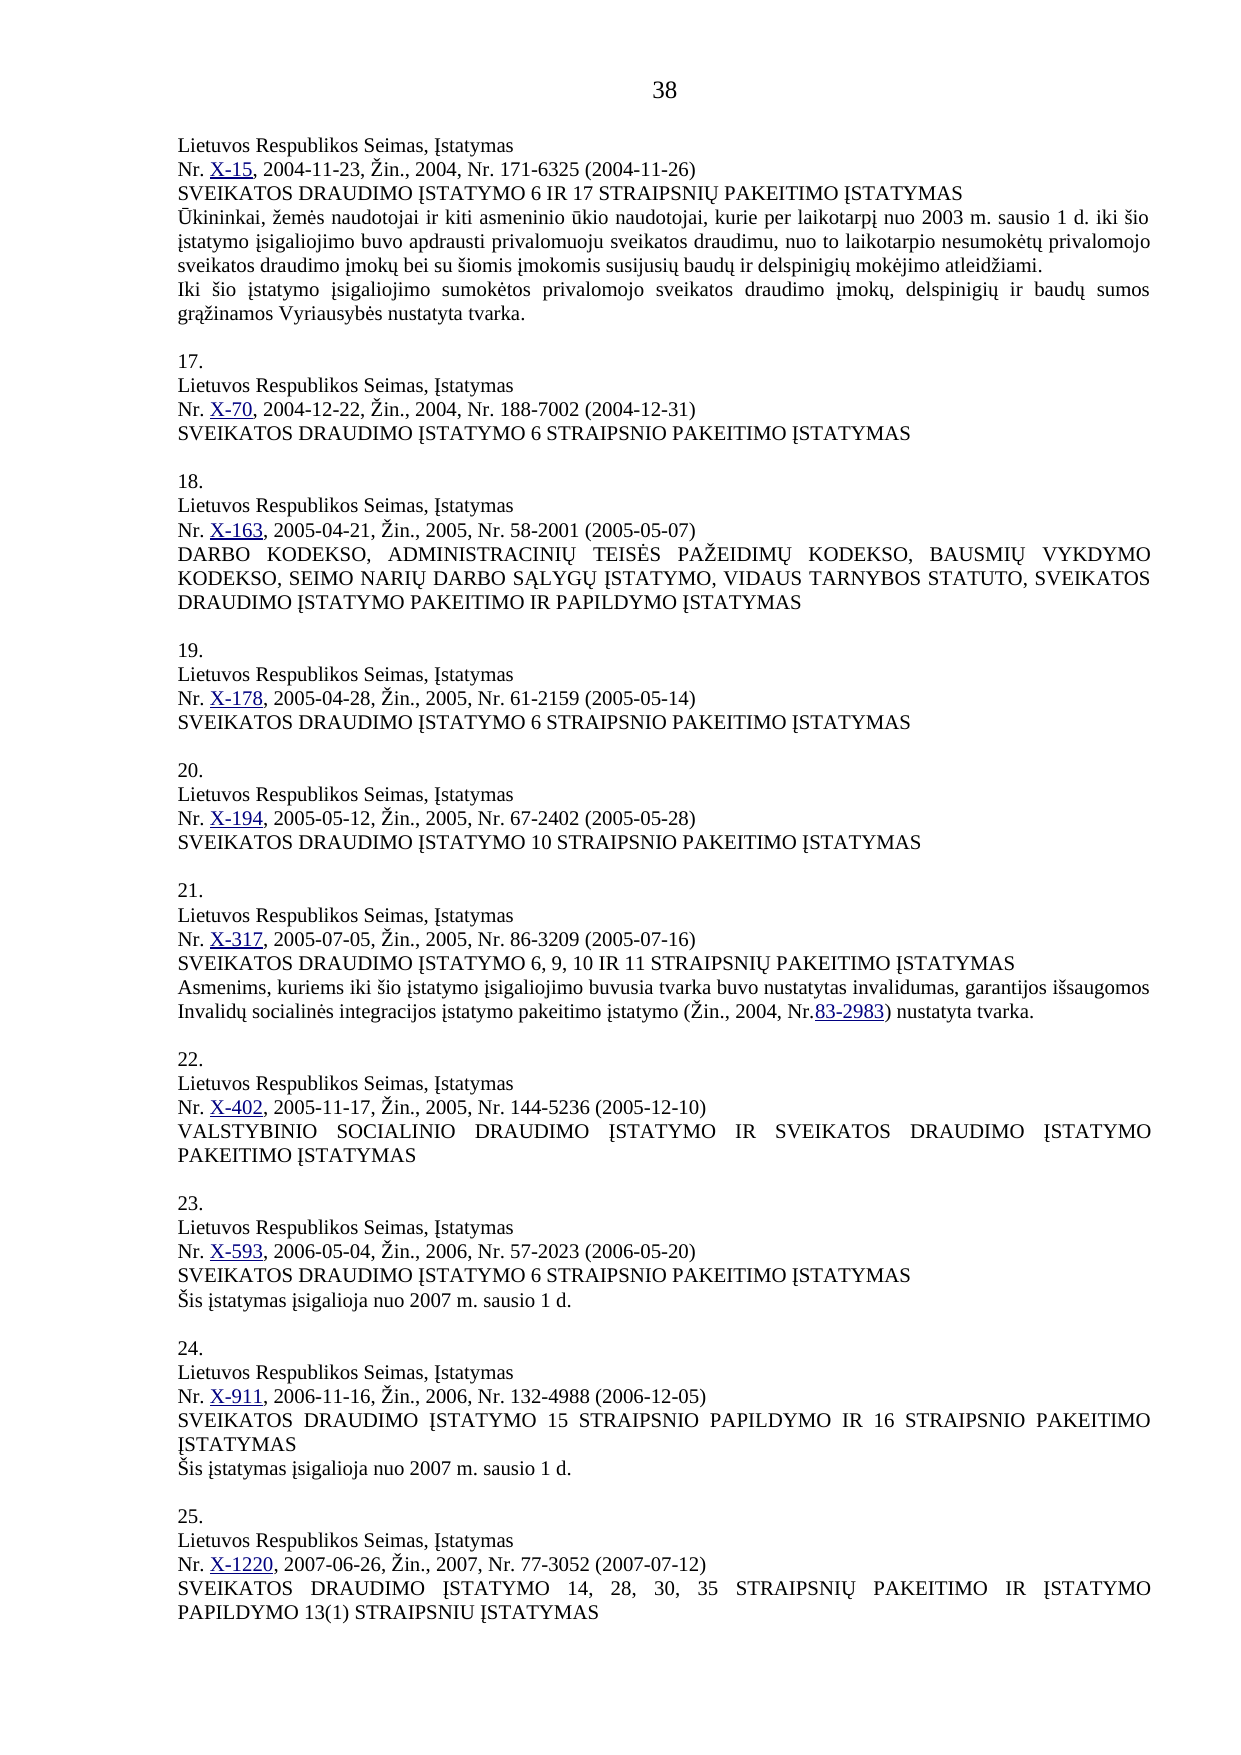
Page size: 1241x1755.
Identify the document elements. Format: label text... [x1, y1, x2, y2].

text Lietuvos Respublikos Seimas, Įstatymas [177, 662, 1152, 686]
text SVEIKATOS DRAUDIMO ĮSTATYMO 6 IR 17 STRAIPSNIŲ PAKEITIMO ĮSTATYMAS [177, 181, 1152, 205]
text 20. [177, 758, 1152, 782]
text Ūkininkai, žemės naudotojai ir kiti asmeninio ūkio naudotojai, kurie per laikotarpį nuo 2003 m. sausio 1 d. iki šio įstatymo įsigaliojimo buvo apdrausti privalomuoju sveikatos draudimu, nuo to laikotarpio nesumokėtų privalomojo sveikatos draudimo įmokų bei su šiomis įmokomis susijusių baudų ir delspinigių mokėjimo atleidžiami. [177, 205, 1152, 277]
text Nr. X-194, 2005-05-12, Žin., 2005, Nr. 67-2402 (2005-05-28) [177, 806, 1152, 830]
text SVEIKATOS DRAUDIMO ĮSTATYMO 6 STRAIPSNIO PAKEITIMO ĮSTATYMAS [177, 421, 1152, 445]
text SVEIKATOS DRAUDIMO ĮSTATYMO 6 STRAIPSNIO PAKEITIMO ĮSTATYMAS [177, 1263, 1152, 1287]
text 24. [177, 1336, 1152, 1360]
text Šis įstatymas įsigalioja nuo 2007 m. sausio 1 d. [177, 1287, 1152, 1312]
text Nr. X-70, 2004-12-22, Žin., 2004, Nr. 188-7002 (2004-12-31) [177, 397, 1152, 421]
text SVEIKATOS DRAUDIMO ĮSTATYMO 14, 28, 30, 35 STRAIPSNIŲ PAKEITIMO IR ĮSTATYMO PAPILDYMO 13(1) STRAIPSNIU ĮSTATYMAS [177, 1576, 1152, 1624]
text Nr. X-15, 2004-11-23, Žin., 2004, Nr. 171-6325 (2004-11-26) [177, 157, 1152, 181]
text Nr. X-163, 2005-04-21, Žin., 2005, Nr. 58-2001 (2005-05-07) [177, 517, 1152, 542]
text Nr. X-402, 2005-11-17, Žin., 2005, Nr. 144-5236 (2005-12-10) [177, 1095, 1152, 1119]
text 22. [177, 1047, 1152, 1071]
text Nr. X-593, 2006-05-04, Žin., 2006, Nr. 57-2023 (2006-05-20) [177, 1239, 1152, 1263]
text SVEIKATOS DRAUDIMO ĮSTATYMO 6 STRAIPSNIO PAKEITIMO ĮSTATYMAS [177, 710, 1152, 734]
text 17. [177, 349, 1152, 373]
text Nr. X-1220, 2007-06-26, Žin., 2007, Nr. 77-3052 (2007-07-12) [177, 1552, 1152, 1576]
text 25. [177, 1504, 1152, 1528]
text Nr. X-317, 2005-07-05, Žin., 2005, Nr. 86-3209 (2005-07-16) [177, 927, 1152, 951]
text Nr. X-178, 2005-04-28, Žin., 2005, Nr. 61-2159 (2005-05-14) [177, 686, 1152, 710]
text Lietuvos Respublikos Seimas, Įstatymas [177, 493, 1152, 517]
text DARBO KODEKSO, ADMINISTRACINIŲ TEISĖS PAŽEIDIMŲ KODEKSO, BAUSMIŲ VYKDYMO KODEKSO, SEIMO NARIŲ DARBO SĄLYGŲ ĮSTATYMO, VIDAUS TARNYBOS STATUTO, SVEIKATOS DRAUDIMO ĮSTATYMO PAKEITIMO IR PAPILDYMO ĮSTATYMAS [177, 542, 1152, 614]
text Lietuvos Respublikos Seimas, Įstatymas [177, 1360, 1152, 1384]
text Lietuvos Respublikos Seimas, Įstatymas [177, 902, 1152, 927]
text Iki šio įstatymo įsigaliojimo sumokėtos privalomojo sveikatos draudimo įmokų, delspinigių ir baudų sumos grąžinamos Vyriausybės nustatyta tvarka. [177, 277, 1152, 325]
text Lietuvos Respublikos Seimas, Įstatymas [177, 132, 1152, 157]
text Lietuvos Respublikos Seimas, Įstatymas [177, 373, 1152, 397]
text SVEIKATOS DRAUDIMO ĮSTATYMO 10 STRAIPSNIO PAKEITIMO ĮSTATYMAS [177, 830, 1152, 854]
text Lietuvos Respublikos Seimas, Įstatymas [177, 782, 1152, 806]
text Lietuvos Respublikos Seimas, Įstatymas [177, 1071, 1152, 1095]
text SVEIKATOS DRAUDIMO ĮSTATYMO 6, 9, 10 IR 11 STRAIPSNIŲ PAKEITIMO ĮSTATYMAS [177, 951, 1152, 975]
text Lietuvos Respublikos Seimas, Įstatymas [177, 1215, 1152, 1239]
text 21. [177, 878, 1152, 902]
text Asmenims, kuriems iki šio įstatymo įsigaliojimo buvusia tvarka buvo nustatytas invalidumas, garantijos išsaugomos Invalidų socialinės integracijos įstatymo pakeitimo įstatymo (Žin., 2004, Nr.83-2983) nustatyta tvarka. [177, 975, 1152, 1023]
text Nr. X-911, 2006-11-16, Žin., 2006, Nr. 132-4988 (2006-12-05) [177, 1384, 1152, 1408]
text 19. [177, 638, 1152, 662]
text 18. [177, 469, 1152, 493]
text 23. [177, 1191, 1152, 1215]
text Šis įstatymas įsigalioja nuo 2007 m. sausio 1 d. [177, 1456, 1152, 1480]
text Lietuvos Respublikos Seimas, Įstatymas [177, 1528, 1152, 1552]
text VALSTYBINIO SOCIALINIO DRAUDIMO ĮSTATYMO IR SVEIKATOS DRAUDIMO ĮSTATYMO PAKEITIMO ĮSTATYMAS [177, 1119, 1152, 1167]
text SVEIKATOS DRAUDIMO ĮSTATYMO 15 STRAIPSNIO PAPILDYMO IR 16 STRAIPSNIO PAKEITIMO ĮSTATYMAS [177, 1408, 1152, 1456]
